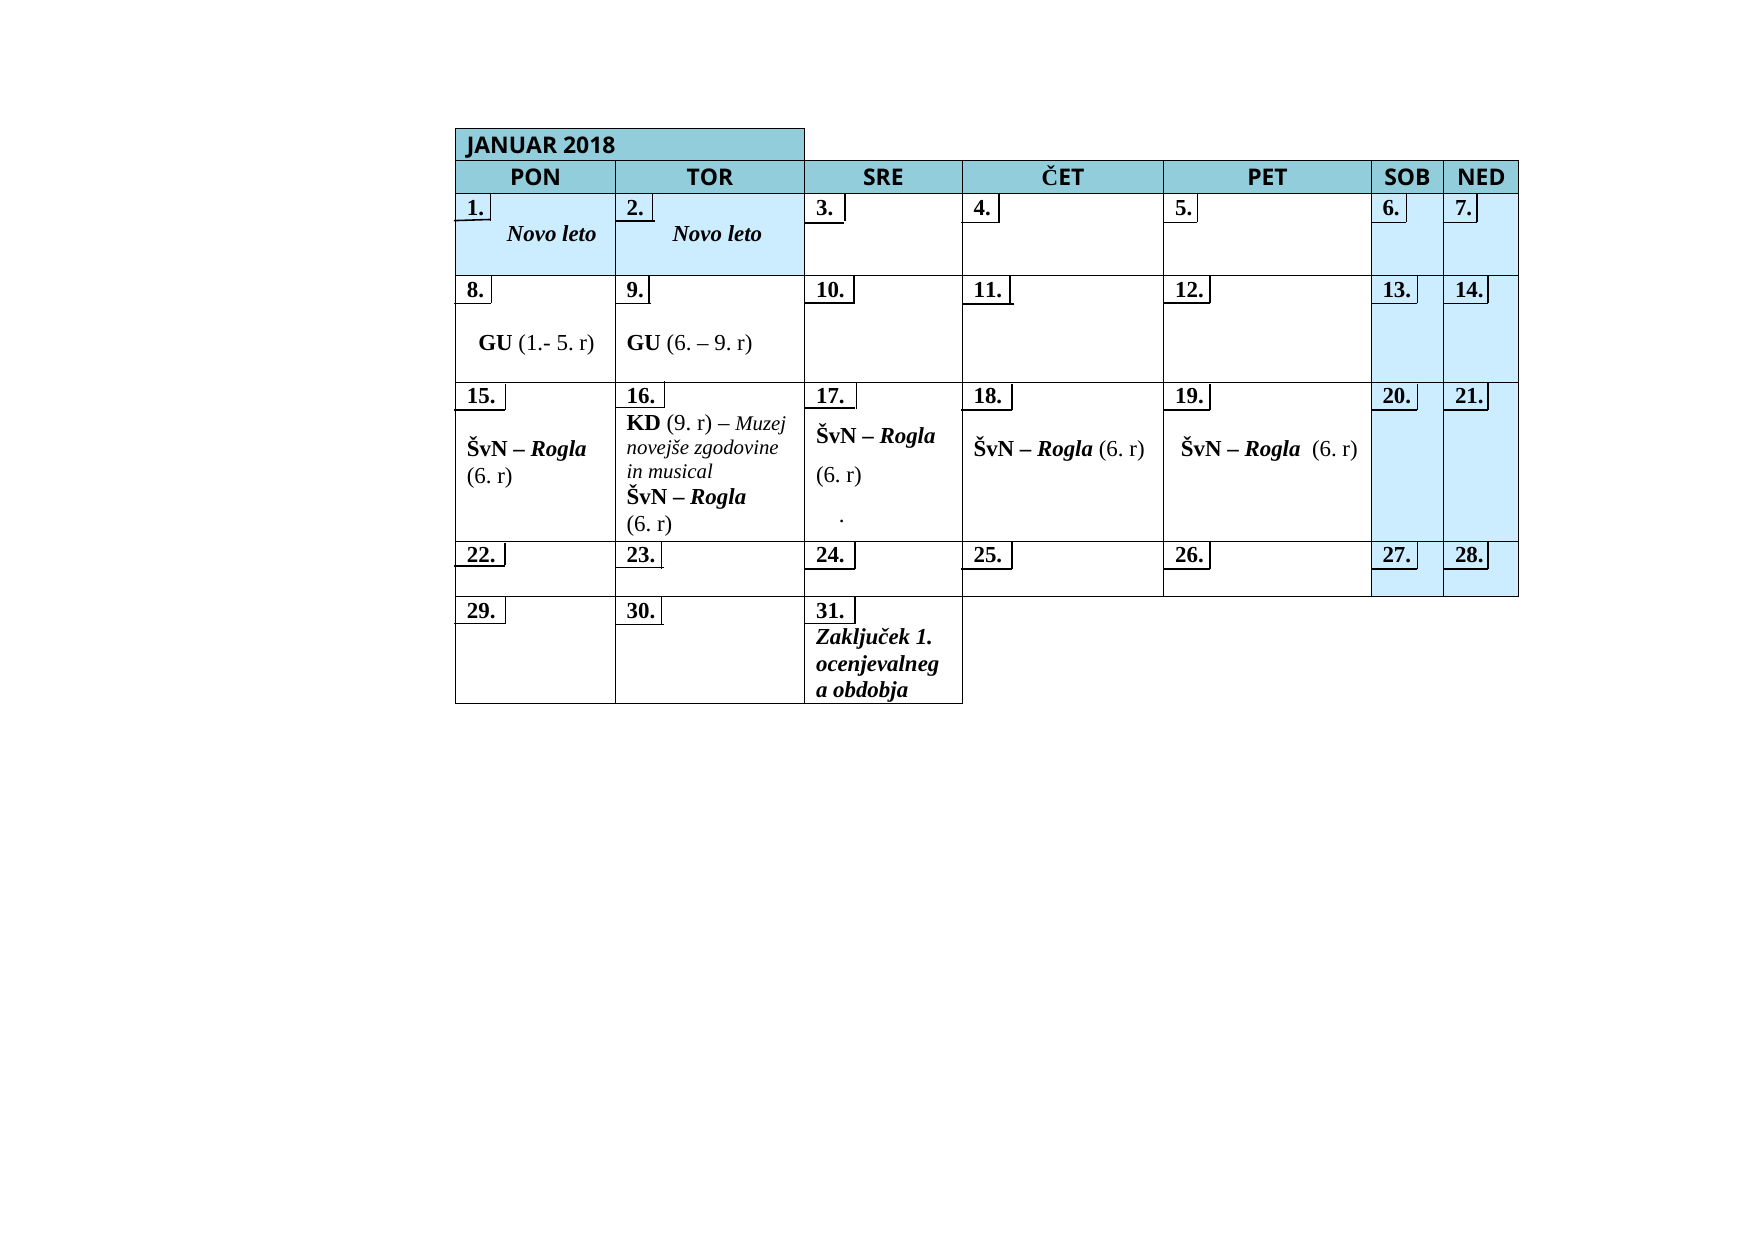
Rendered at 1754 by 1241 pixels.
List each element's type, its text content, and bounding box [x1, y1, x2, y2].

table_cell 18. ŠvN – Rogla (6. r) [963, 383, 1163, 541]
table_cell [963, 597, 1033, 702]
table_cell 1. Novo leto [456, 194, 615, 275]
table_cell 16. KD (9. r) – Muzej novejše zgodovine in musical ŠvN – Rogla (6. r) [616, 383, 804, 541]
table_cell 4. [963, 194, 1163, 275]
table_cell SRE [805, 161, 962, 193]
table_cell 5. [1164, 194, 1371, 275]
table_cell 30. [616, 597, 804, 702]
table_cell 13. [1372, 276, 1443, 382]
table_cell 28. [1444, 542, 1518, 596]
table_cell TOR [616, 161, 804, 193]
table_cell 9. GU (6. – 9. r) [616, 276, 804, 382]
table_cell 20. [1372, 383, 1443, 541]
table_cell 29. [456, 597, 615, 702]
table_cell 8. GU (1.- 5. r) [456, 276, 615, 382]
table_cell 10. [805, 276, 962, 382]
table_header [805, 128, 962, 160]
table_cell [1106, 597, 1164, 702]
table_cell 3. [805, 194, 962, 275]
table_cell 12. [1164, 276, 1371, 382]
table_cell SOB [1372, 161, 1443, 193]
table_cell [1164, 597, 1371, 702]
table_cell 24. [805, 542, 962, 596]
table_header [1444, 128, 1518, 160]
table_cell 21. [1444, 383, 1518, 541]
table_cell ČET [963, 161, 1163, 193]
table_header [962, 128, 1164, 160]
table_cell 26. [1164, 542, 1371, 596]
table_cell 31. Zaključek 1. ocenjevalnega obdobja [805, 597, 962, 702]
table_header JANUAR 2018 [456, 129, 804, 160]
table_cell PON [456, 161, 615, 193]
table_cell 6. [1372, 194, 1443, 275]
table_cell 25. [963, 542, 1163, 596]
table_cell 17. ŠvN – Rogla (6. r) . [805, 383, 962, 541]
table_cell 11. [963, 276, 1163, 382]
table_cell 19. ŠvN – Rogla (6. r) [1164, 383, 1371, 541]
table_cell 27. [1372, 542, 1443, 596]
table_cell 14. [1444, 276, 1518, 382]
table_cell 2. Novo leto [616, 194, 804, 275]
table_cell PET [1164, 161, 1371, 193]
table_header [1164, 128, 1371, 160]
table_cell 22. [456, 542, 615, 596]
table_cell 7. [1444, 194, 1518, 275]
table_cell [1444, 597, 1518, 702]
table_cell [1033, 597, 1106, 702]
table_cell NED [1444, 161, 1518, 193]
table_cell 15. ŠvN – Rogla (6. r) [456, 383, 615, 541]
table_cell 23. [616, 542, 804, 596]
table_cell [1371, 597, 1443, 702]
table_header [1371, 128, 1443, 160]
